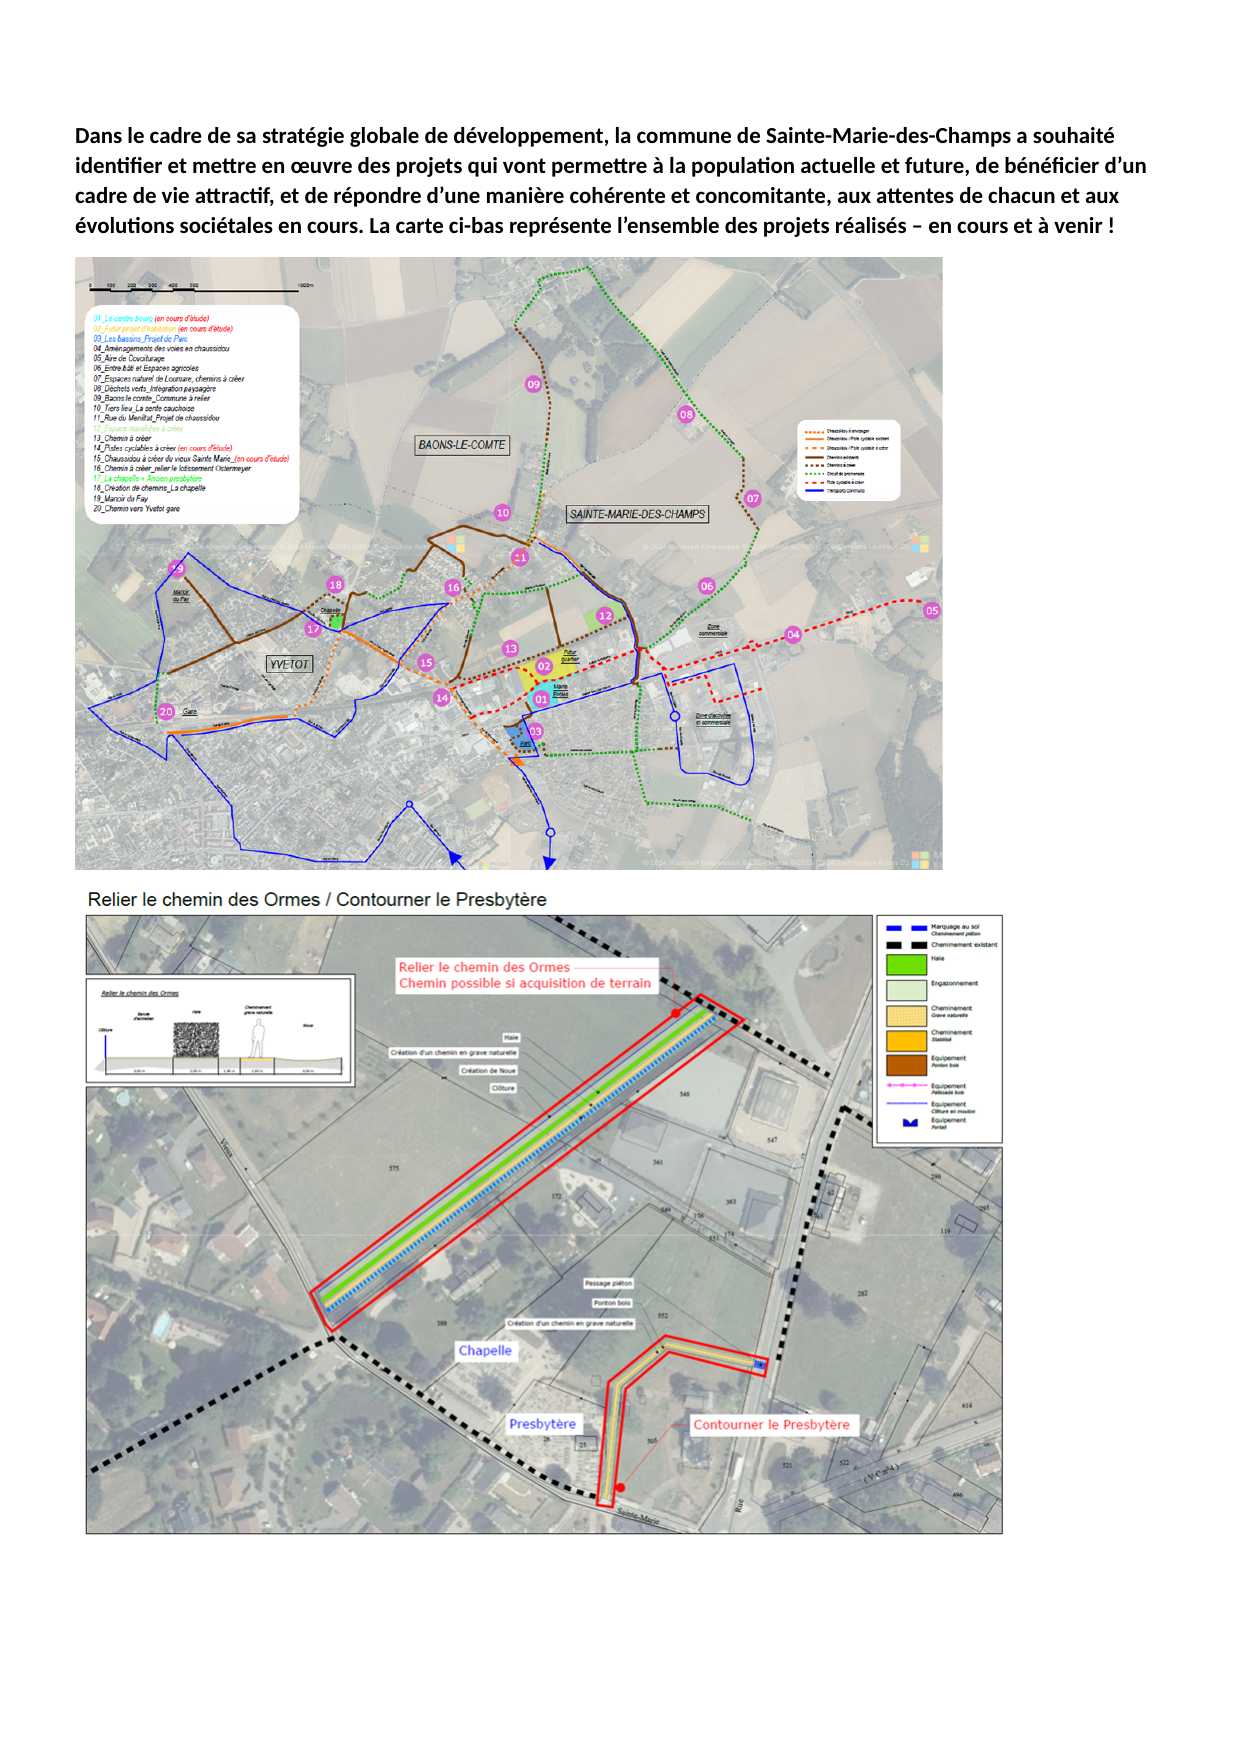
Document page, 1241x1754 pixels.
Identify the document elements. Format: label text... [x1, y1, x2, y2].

text Dans le cadre de sa stratégie globale de développement, la commune de Sainte-Marie-des-Champs a souhaité identifier et mettre en œuvre des projets qui vont permettre à la population actuelle et future, de bénéficier d’un cadre de vie attractif, et de répondre d’une manière cohérente et concomitante, aux attentes de chacun et aux évolutions sociétales en cours. La carte ci-bas représente l’ensemble des projets réalisés – en cours et à venir ! [75, 122, 1165, 239]
